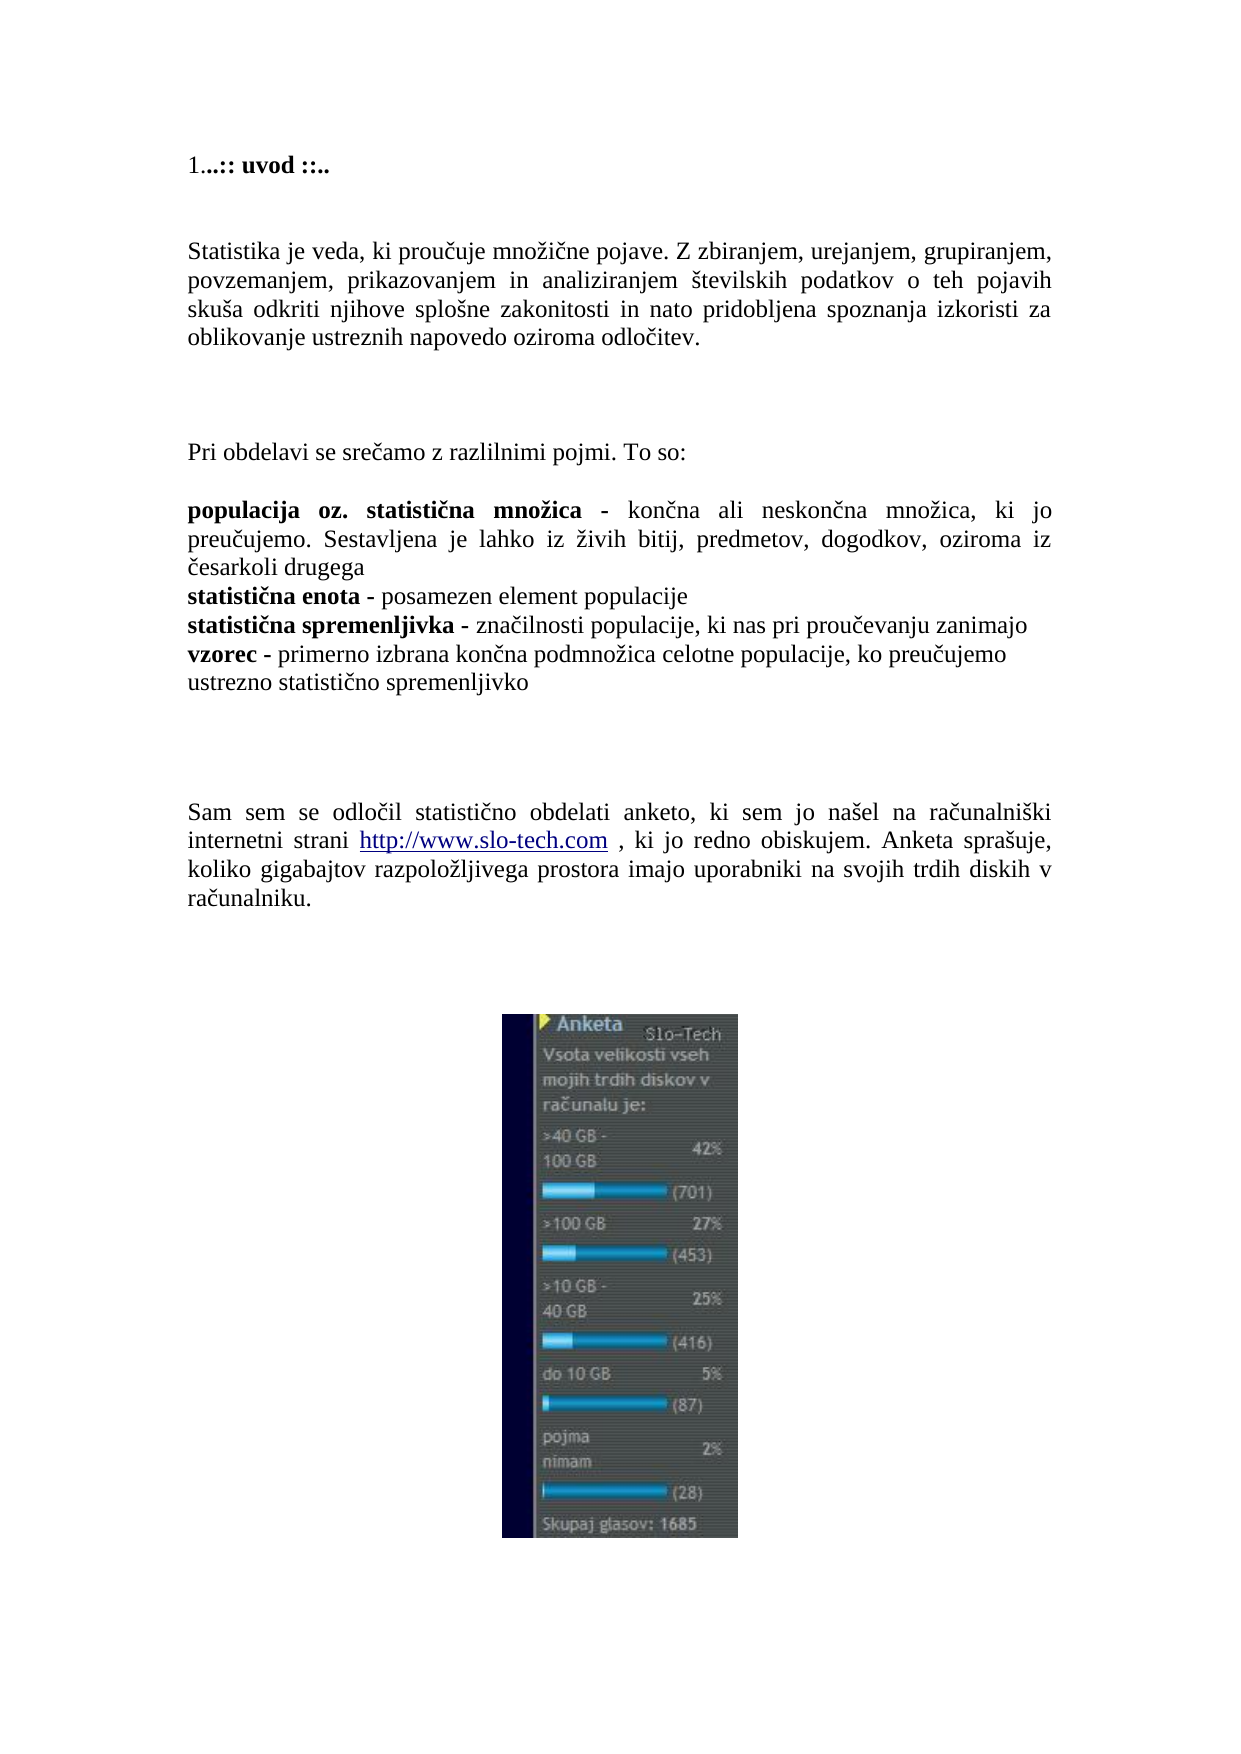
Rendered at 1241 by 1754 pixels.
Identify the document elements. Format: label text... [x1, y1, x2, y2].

text vzorec - primerno izbrana končna podmnožica celotne populacije, ko preučujemo ustrezno statistično spremenljivko [187, 639, 1053, 696]
picture [502, 1014, 738, 1538]
text statistična spremenljivka - značilnosti populacije, ki nas pri proučevanju zanimajo [187, 610, 1053, 639]
text Sam sem se odločil statistično obdelati anketo, ki sem jo našel na računalniški internetni strani http://www.slo-tech.com , ki jo redno obiskujem. Anketa sprašuje, koliko gigabajtov razpoložljivega prostora imajo uporabniki na svojih trdih diskih v računalniku. [187, 797, 1053, 912]
list ..:: uvod ::.. [187, 150, 1053, 179]
text Statistika je veda, ki proučuje množične pojave. Z zbiranjem, urejanjem, grupiranjem, povzemanjem, prikazovanjem in analiziranjem številskih podatkov o teh pojavih skuša odkriti njihove splošne zakonitosti in nato pridobljena spoznanja izkoristi za oblikovanje ustreznih napovedo oziroma odločitev. [187, 236, 1053, 351]
text Pri obdelavi se srečamo z razlilnimi pojmi. To so: [187, 437, 1053, 466]
text populacija oz. statistična množica - končna ali neskončna množica, ki jo preučujemo. Sestavljena je lahko iz živih bitij, predmetov, dogodkov, oziroma iz česarkoli drugega [187, 495, 1053, 581]
text statistična enota - posamezen element populacije [187, 581, 1053, 610]
